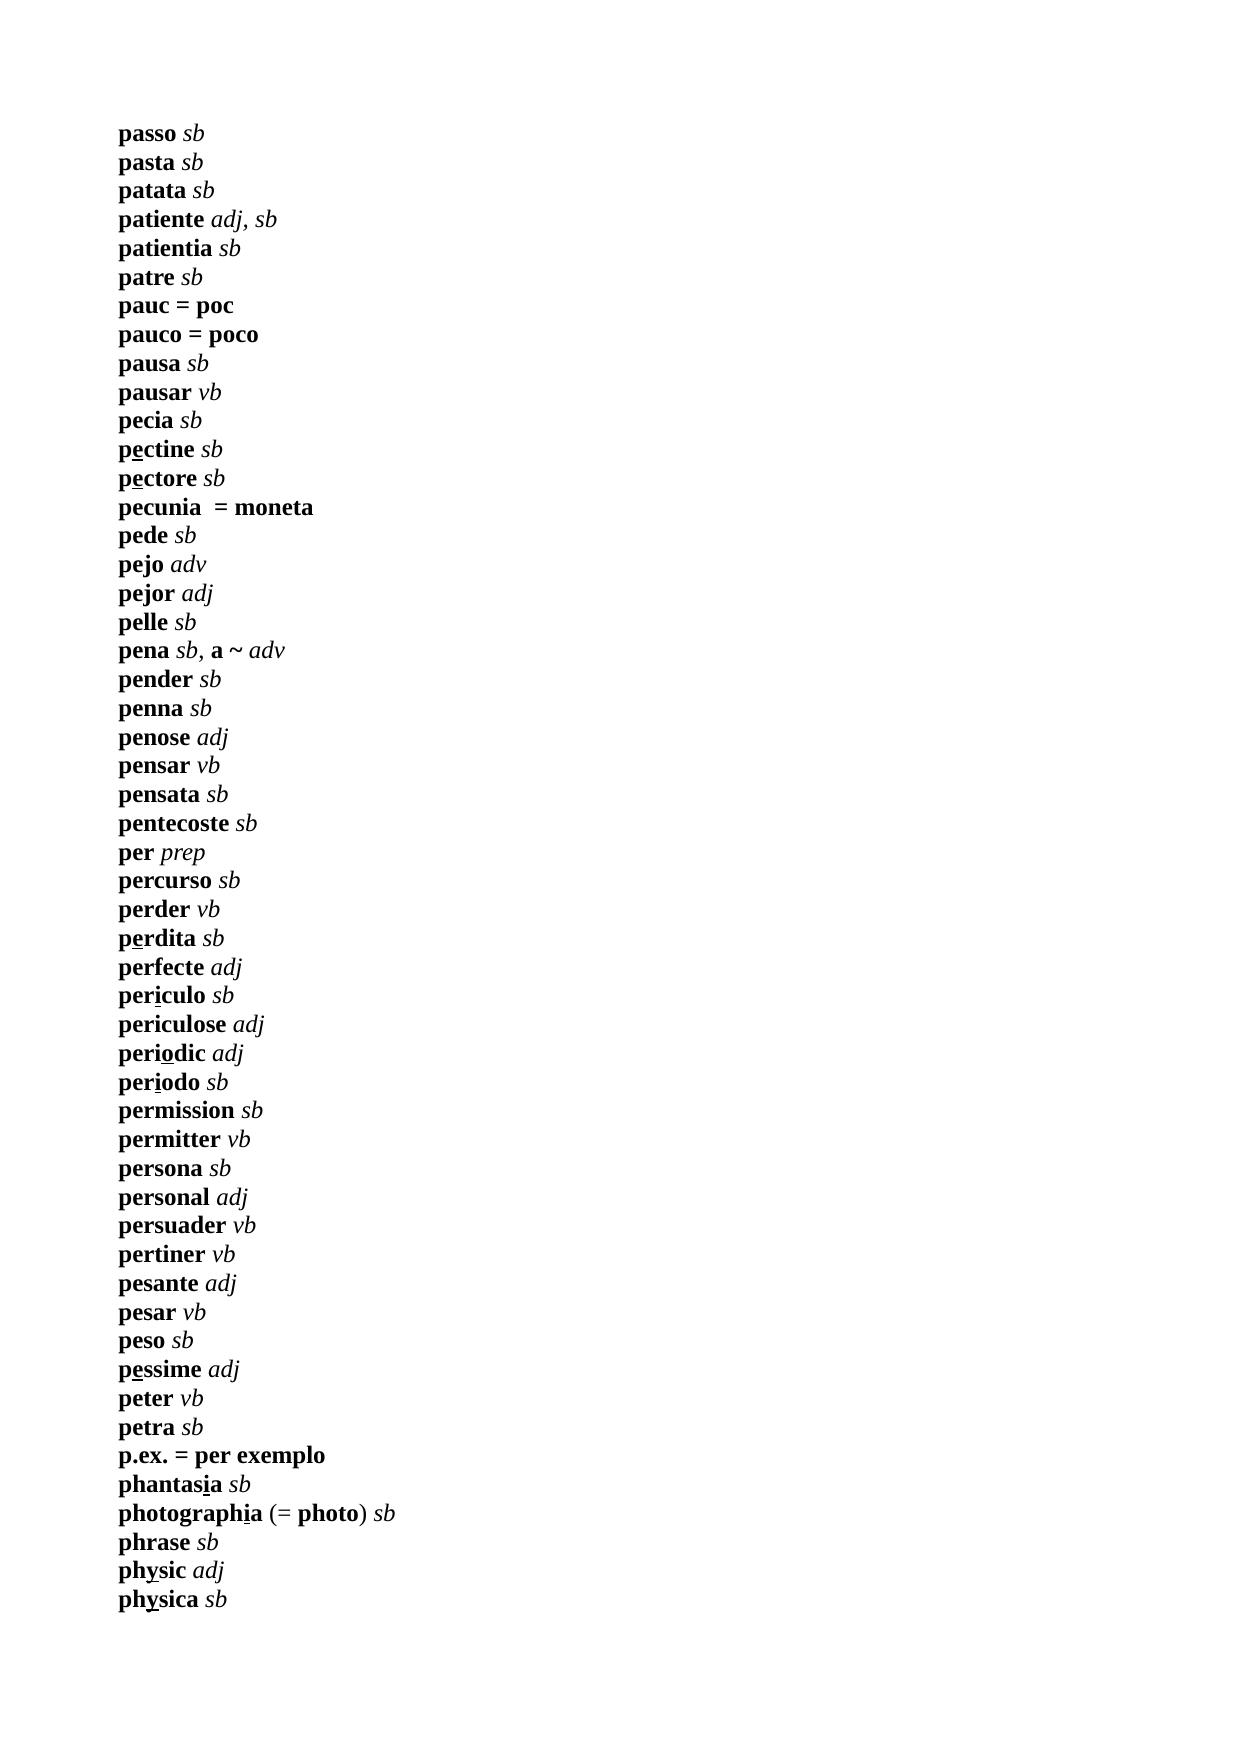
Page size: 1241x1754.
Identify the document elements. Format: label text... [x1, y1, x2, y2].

text pectine sb [118, 434, 1122, 463]
text periculo sb [118, 981, 1122, 1009]
text patientia sb [118, 233, 1122, 262]
text patre sb [118, 262, 1122, 291]
text pertiner vb [118, 1239, 1122, 1268]
text pasta sb [118, 147, 1122, 176]
text pena sb, a ~ adv [118, 636, 1122, 664]
text perfecte adj [118, 952, 1122, 981]
text pesar vb [118, 1297, 1122, 1326]
text pecia sb [118, 406, 1122, 434]
text per prep [118, 837, 1122, 866]
text peso sb [118, 1326, 1122, 1354]
text patata sb [118, 176, 1122, 204]
text permission sb [118, 1096, 1122, 1124]
text pensar vb [118, 751, 1122, 779]
text penna sb [118, 693, 1122, 722]
text penose adj [118, 722, 1122, 751]
text pelle sb [118, 607, 1122, 636]
text pejor adj [118, 578, 1122, 607]
text peter vb [118, 1383, 1122, 1412]
text pentecoste sb [118, 808, 1122, 837]
text periodic adj [118, 1038, 1122, 1067]
text pausar vb [118, 377, 1122, 406]
text physic adj [118, 1556, 1122, 1584]
text photographia (= photo) sb [118, 1498, 1122, 1527]
text patiente adj, sb [118, 204, 1122, 233]
text phrase sb [118, 1527, 1122, 1556]
text percurso sb [118, 866, 1122, 894]
text pectore sb [118, 463, 1122, 492]
text pecunia = moneta [118, 492, 1122, 521]
text pender sb [118, 664, 1122, 693]
text permitter vb [118, 1124, 1122, 1153]
text pausa sb [118, 348, 1122, 377]
text periodo sb [118, 1067, 1122, 1096]
text phantasia sb [118, 1469, 1122, 1498]
text persona sb [118, 1153, 1122, 1182]
text perder vb [118, 894, 1122, 923]
text pessime adj [118, 1354, 1122, 1383]
text pesante adj [118, 1268, 1122, 1297]
text perdita sb [118, 923, 1122, 952]
text p.ex. = per exemplo [118, 1441, 1122, 1469]
text pensata sb [118, 779, 1122, 808]
text passo sb [118, 118, 1122, 147]
text petra sb [118, 1412, 1122, 1441]
text physica sb [118, 1584, 1122, 1613]
text personal adj [118, 1182, 1122, 1211]
text pejo adv [118, 549, 1122, 578]
text pauco = poco [118, 319, 1122, 348]
text periculose adj [118, 1009, 1122, 1038]
text persuader vb [118, 1211, 1122, 1239]
text pauc = poc [118, 291, 1122, 319]
text pede sb [118, 521, 1122, 549]
